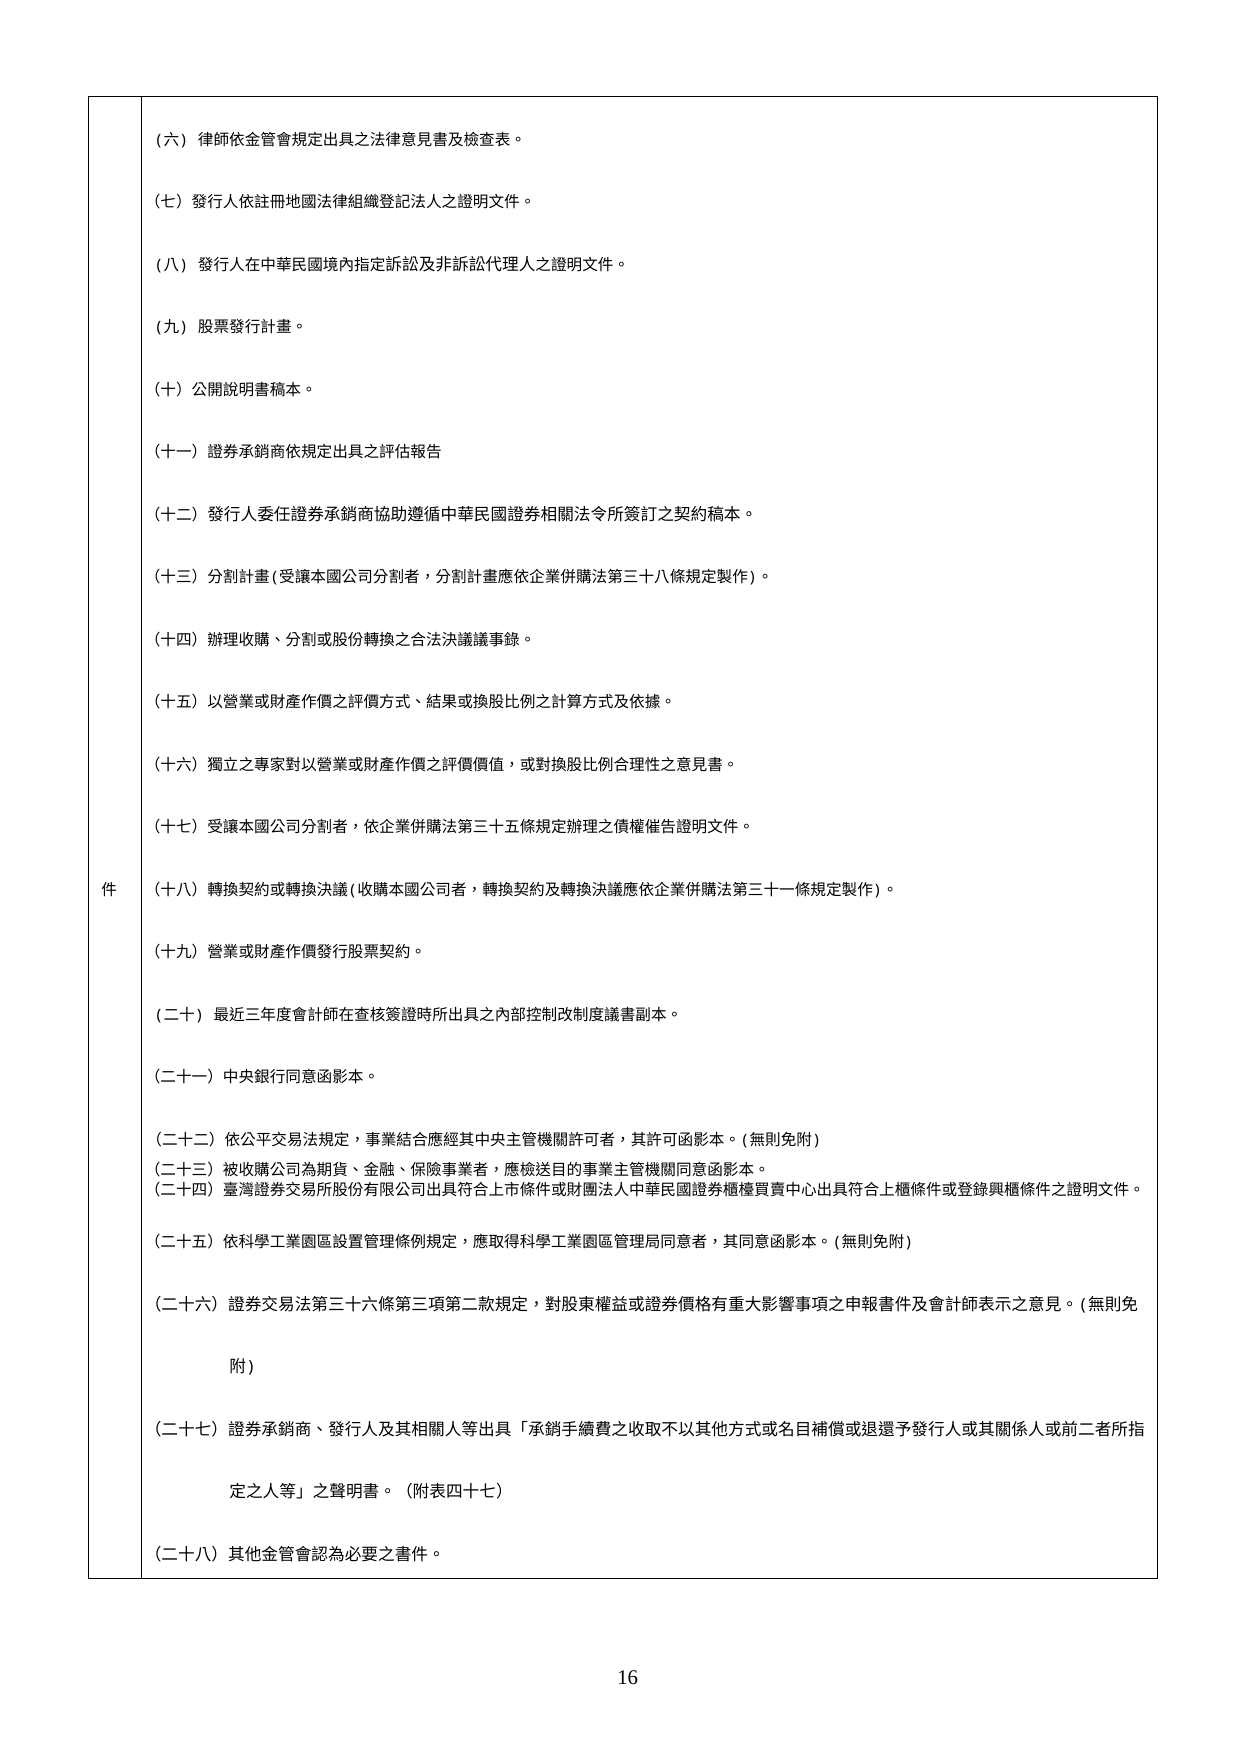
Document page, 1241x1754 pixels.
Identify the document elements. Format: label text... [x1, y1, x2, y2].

table_cell (六) 律師依金管會規定出具之法律意見書及檢查表。 （七）發行人依註冊地國法律組織登記法人之證明文件。 (八) 發行人在中華民國境內指定訴訟及非訴訟代理人之證明文件。 (九) 股票發行計畫。 （十）公開說明書稿本。 （十一）證券承銷商依規定出具之評估報告 （十二）發行人委任證券承銷商協助遵循中華民國證券相關法令所簽訂之契約稿本。 （十三）分割計畫(受讓本國公司分割者，分割計畫應依企業併購法第三十八條規定製作)。 （十四）辦理收購、分割或股份轉換之合法決議議事錄。 （十五）以營業或財產作價之評價方式、結果或換股比例之計算方式及依據。 （十六）獨立之專家對以營業或財產作價之評價價值，或對換股比例合理性之意見書。 （十七）受讓本國公司分割者，依企業併購法第三十五條規定辦理之債權催告證明文件。 （十八）轉換契約或轉換決議(收購本國公司者，轉換契約及轉換決議應依企業併購法第三十一條規定製作)。 （十九）營業或財產作價發行股票契約。 (二十) 最近三年度會計師在查核簽證時所出具之內部控制改制度議書副本。 （二十一）中央銀行同意函影本。 （二十二）依公平交易法規定，事業結合應經其中央主管機關許可者，其許可函影本。(無則免附) （二十三）被收購公司為期貨、金融、保險事業者，應檢送目的事業主管機關同意函影本。 （二十四）臺灣證券交易所股份有限公司出具符合上市條件或財團法人中華民國證券櫃檯買賣中心出具符合上櫃條件或登錄興櫃條件之證明文件。 （二十五）依科學工業園區設置管理條例規定，應取得科學工業園區管理局同意者，其同意函影本。(無則免附) （二十六）證券交易法第三十六條第三項第二款規定，對股東權益或證券價格有重大影響事項之申報書件及會計師表示之意見。(無則免附) （二十七）證券承銷商、發行人及其相關人等出具「承銷手續費之收取不以其他方式或名目補償或退還予發行人或其關係人或前二者所指定之人等」之聲明書。（附表四十七） （二十八）其他金管會認為必要之書件。 [142, 97, 1157, 1578]
table_cell 件 [89, 97, 141, 1578]
